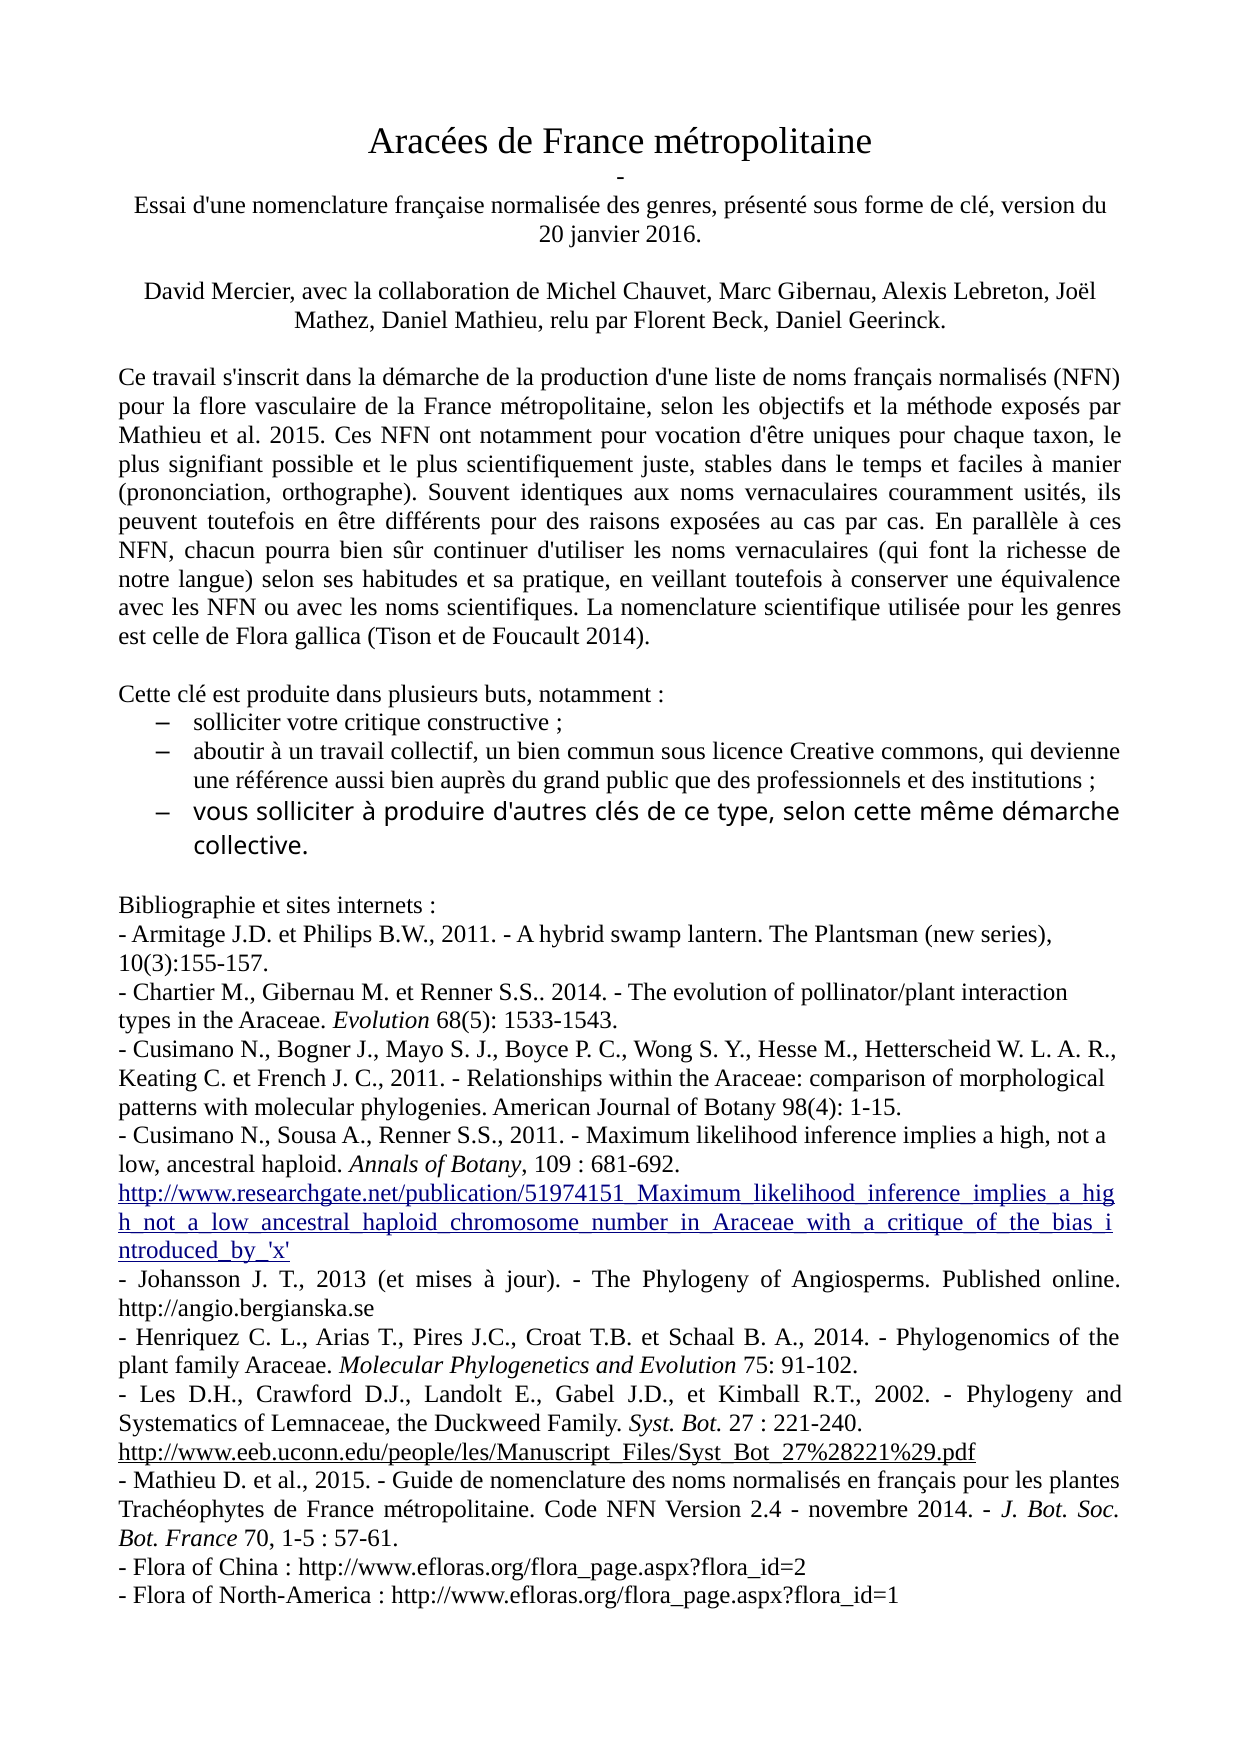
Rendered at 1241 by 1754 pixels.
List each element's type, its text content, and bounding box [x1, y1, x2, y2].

text Ce travail s'inscrit dans la démarche de la production d'une liste de noms français normalisés (NFN) pour la flore vasculaire de la France métropolitaine, selon les objectifs et la méthode exposés par Mathieu et al. 2015. Ces NFN ont notamment pour vocation d'être uniques pour chaque taxon, le plus signifiant possible et le plus scientifiquement juste, stables dans le temps et faciles à manier (prononciation, orthographe). Souvent identiques aux noms vernaculaires couramment usités, ils peuvent toutefois en être différents pour des raisons exposées au cas par cas. En parallèle à ces NFN, chacun pourra bien sûr continuer d'utiliser les noms vernaculaires (qui font la richesse de notre langue) selon ses habitudes et sa pratique, en veillant toutefois à conserver une équivalence avec les NFN ou avec les noms scientifiques. La nomenclature scientifique utilisée pour les genres est celle de Flora gallica (Tison et de Foucault 2014). [118, 362, 1122, 650]
text Essai d'une nomenclature française normalisée des genres, présenté sous forme de clé, version du 20 janvier 2016. [118, 190, 1122, 247]
text - Henriquez C. L., Arias T., Pires J.C., Croat T.B. et Schaal B. A., 2014. - Phylogenomics of the plant family Araceae. Molecular Phylogenetics and Evolution 75: 91-102. [118, 1322, 1122, 1379]
text - Les D.H., Crawford D.J., Landolt E., Gabel J.D., et Kimball R.T., 2002. - Phylogeny and Systematics of Lemnaceae, the Duckweed Family. Syst. Bot. 27 : 221-240. [118, 1379, 1122, 1437]
text - Armitage J.D. et Philips B.W., 2011. - A hybrid swamp lantern. The Plantsman (new series), 10(3):155-157. [118, 919, 1122, 977]
text David Mercier, avec la collaboration de Michel Chauvet, Marc Gibernau, Alexis Lebreton, Joël Mathez, Daniel Mathieu, relu par Florent Beck, Daniel Geerinck. [118, 276, 1122, 334]
list aboutir à un travail collectif, un bien commun sous licence Creative commons, qui devienne une référence aussi bien auprès du grand public que des professionnels et des institutions ; [156, 736, 1122, 794]
list vous solliciter à produire d'autres clés de ce type, selon cette même démarche collective. [156, 794, 1122, 862]
text Aracées de France métropolitaine [118, 118, 1122, 161]
text http://www.eeb.uconn.edu/people/les/Manuscript_Files/Syst_Bot_27%28221%29.pdf [118, 1437, 1122, 1466]
text Bibliographie et sites internets : [118, 891, 1122, 919]
list solliciter votre critique constructive ; [156, 707, 1122, 736]
text - Johansson J. T., 2013 (et mises à jour). - The Phylogeny of Angiosperms. Published online. http://angio.bergianska.se [118, 1264, 1122, 1322]
text - Flora of North-America : http://www.efloras.org/flora_page.aspx?flora_id=1 [118, 1581, 1122, 1609]
text Cette clé est produite dans plusieurs buts, notamment : [118, 679, 1122, 707]
text - Cusimano N., Sousa A., Renner S.S., 2011. - Maximum likelihood inference implies a high, not a low, ancestral haploid. Annals of Botany, 109 : 681-692. http://www.researchgate.net/publication/51974151_Maximum_likelihood_inference_implies_a_high_not_a_low_ancestral_haploid_chromosome_number_in_Araceae_with_a_critique_of_the_bias_introduced_by_'x' [118, 1121, 1122, 1264]
text - Flora of China : http://www.efloras.org/flora_page.aspx?flora_id=2 [118, 1552, 1122, 1581]
text - Chartier M., Gibernau M. et Renner S.S.. 2014. - The evolution of pollinator/plant interaction types in the Araceae. Evolution 68(5): 1533-1543. [118, 977, 1122, 1034]
text - [118, 161, 1122, 190]
text - Cusimano N., Bogner J., Mayo S. J., Boyce P. C., Wong S. Y., Hesse M., Hetterscheid W. L. A. R., Keating C. et French J. C., 2011. - Relationships within the Araceae: comparison of morphological patterns with molecular phylogenies. American Journal of Botany 98(4): 1-15. [118, 1034, 1122, 1121]
text - Mathieu D. et al., 2015. - Guide de nomenclature des noms normalisés en français pour les plantes Trachéophytes de France métropolitaine. Code NFN Version 2.4 - novembre 2014. - J. Bot. Soc. Bot. France 70, 1-5 : 57-61. [118, 1466, 1122, 1552]
